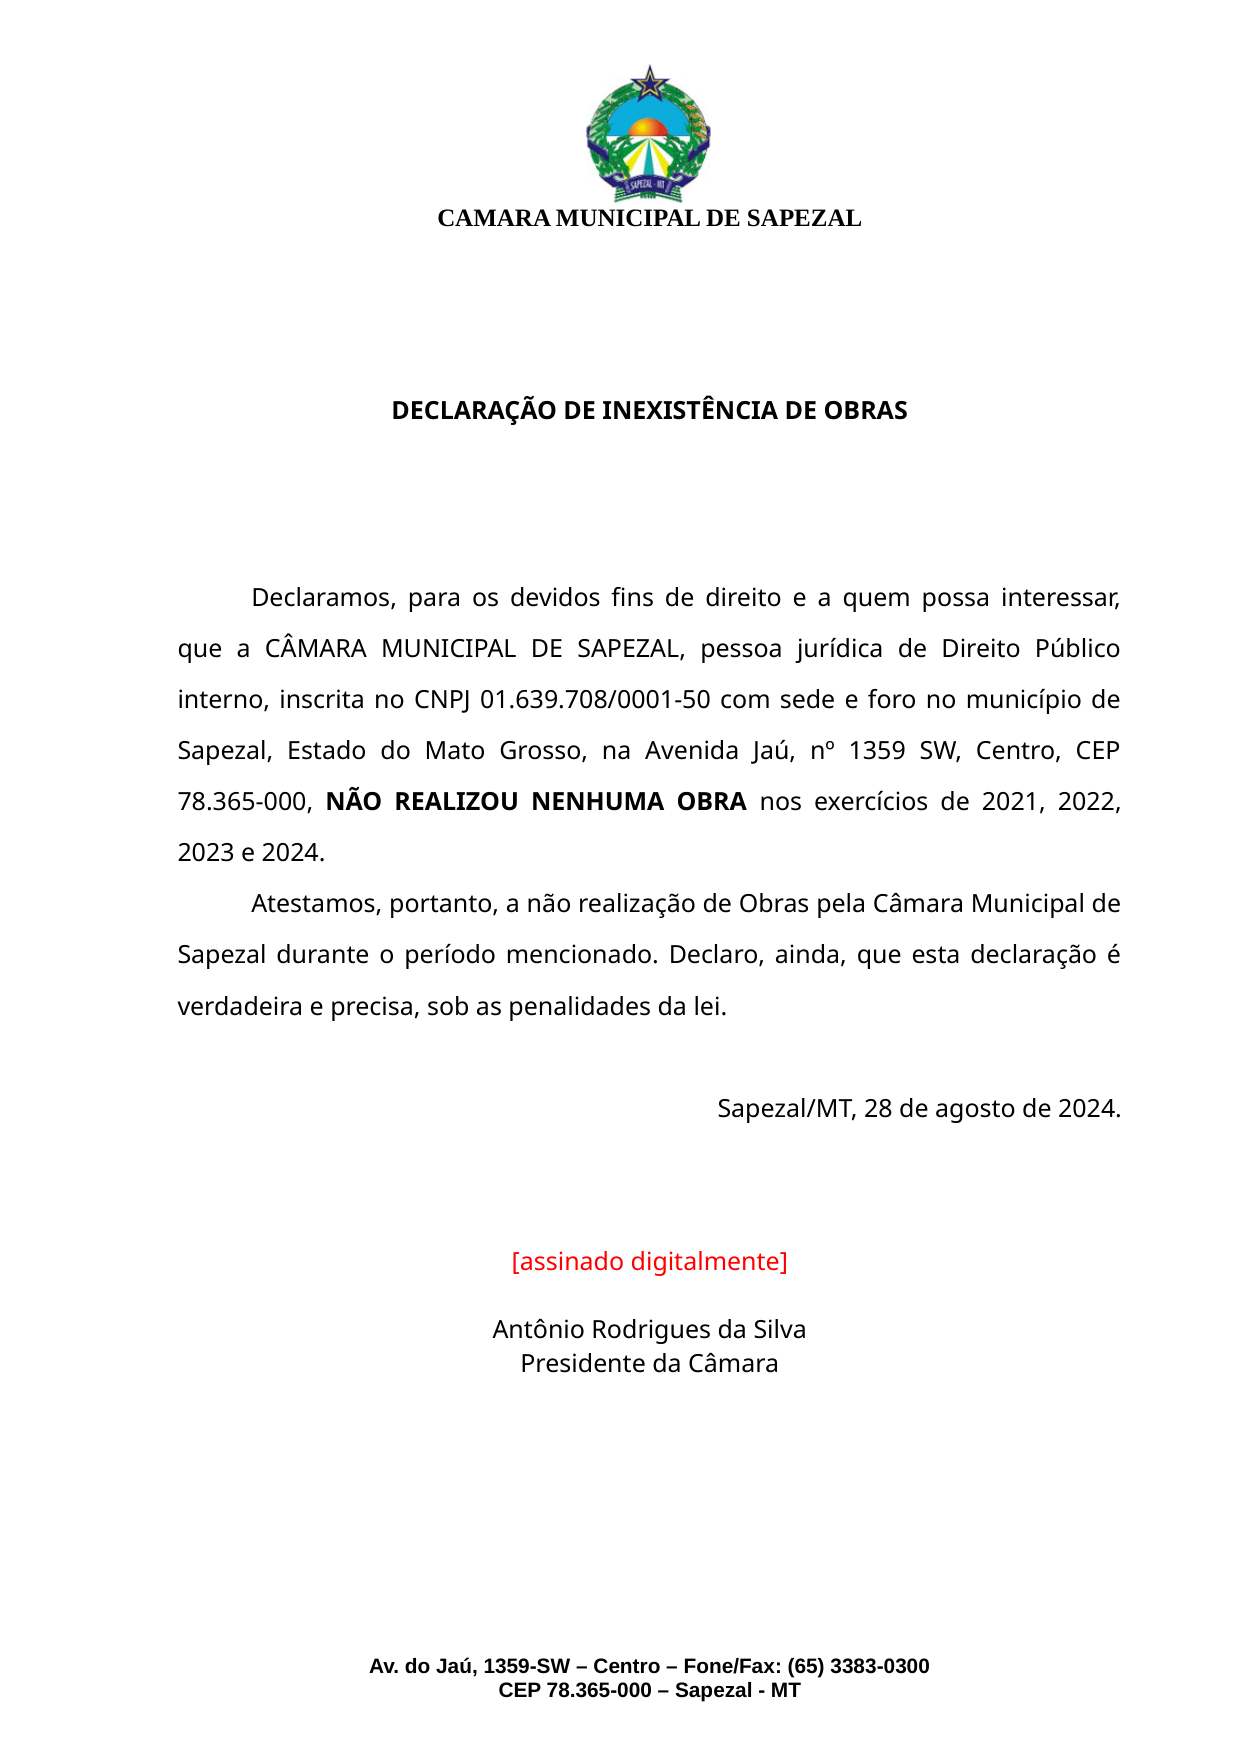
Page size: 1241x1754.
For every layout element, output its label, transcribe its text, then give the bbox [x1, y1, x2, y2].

text DECLARAÇÃO DE INEXISTÊNCIA DE OBRAS [177, 392, 1122, 427]
text Declaramos, para os devidos fins de direito e a quem possa interessar, que a CÂMARA MUNICIPAL DE SAPEZAL, pessoa jurídica de Direito Público interno, inscrita no CNPJ 01.639.708/0001-50 com sede e foro no município de Sapezal, Estado do Mato Grosso, na Avenida Jaú, nº 1359 SW, Centro, CEP 78.365-000, NÃO REALIZOU NENHUMA OBRA nos exercícios de 2021, 2022, 2023 e 2024. [177, 580, 1122, 869]
text [assinado digitalmente] [177, 1243, 1122, 1277]
text Sapezal/MT, 28 de agosto de 2024. [177, 1090, 1122, 1124]
text Antônio Rodrigues da Silva [177, 1312, 1122, 1346]
picture [569, 62, 730, 208]
text Atestamos, portanto, a não realização de Obras pela Câmara Municipal de Sapezal durante o período mencionado. Declaro, ainda, que esta declaração é verdadeira e precisa, sob as penalidades da lei. [177, 886, 1122, 1022]
text Presidente da Câmara [177, 1346, 1122, 1380]
